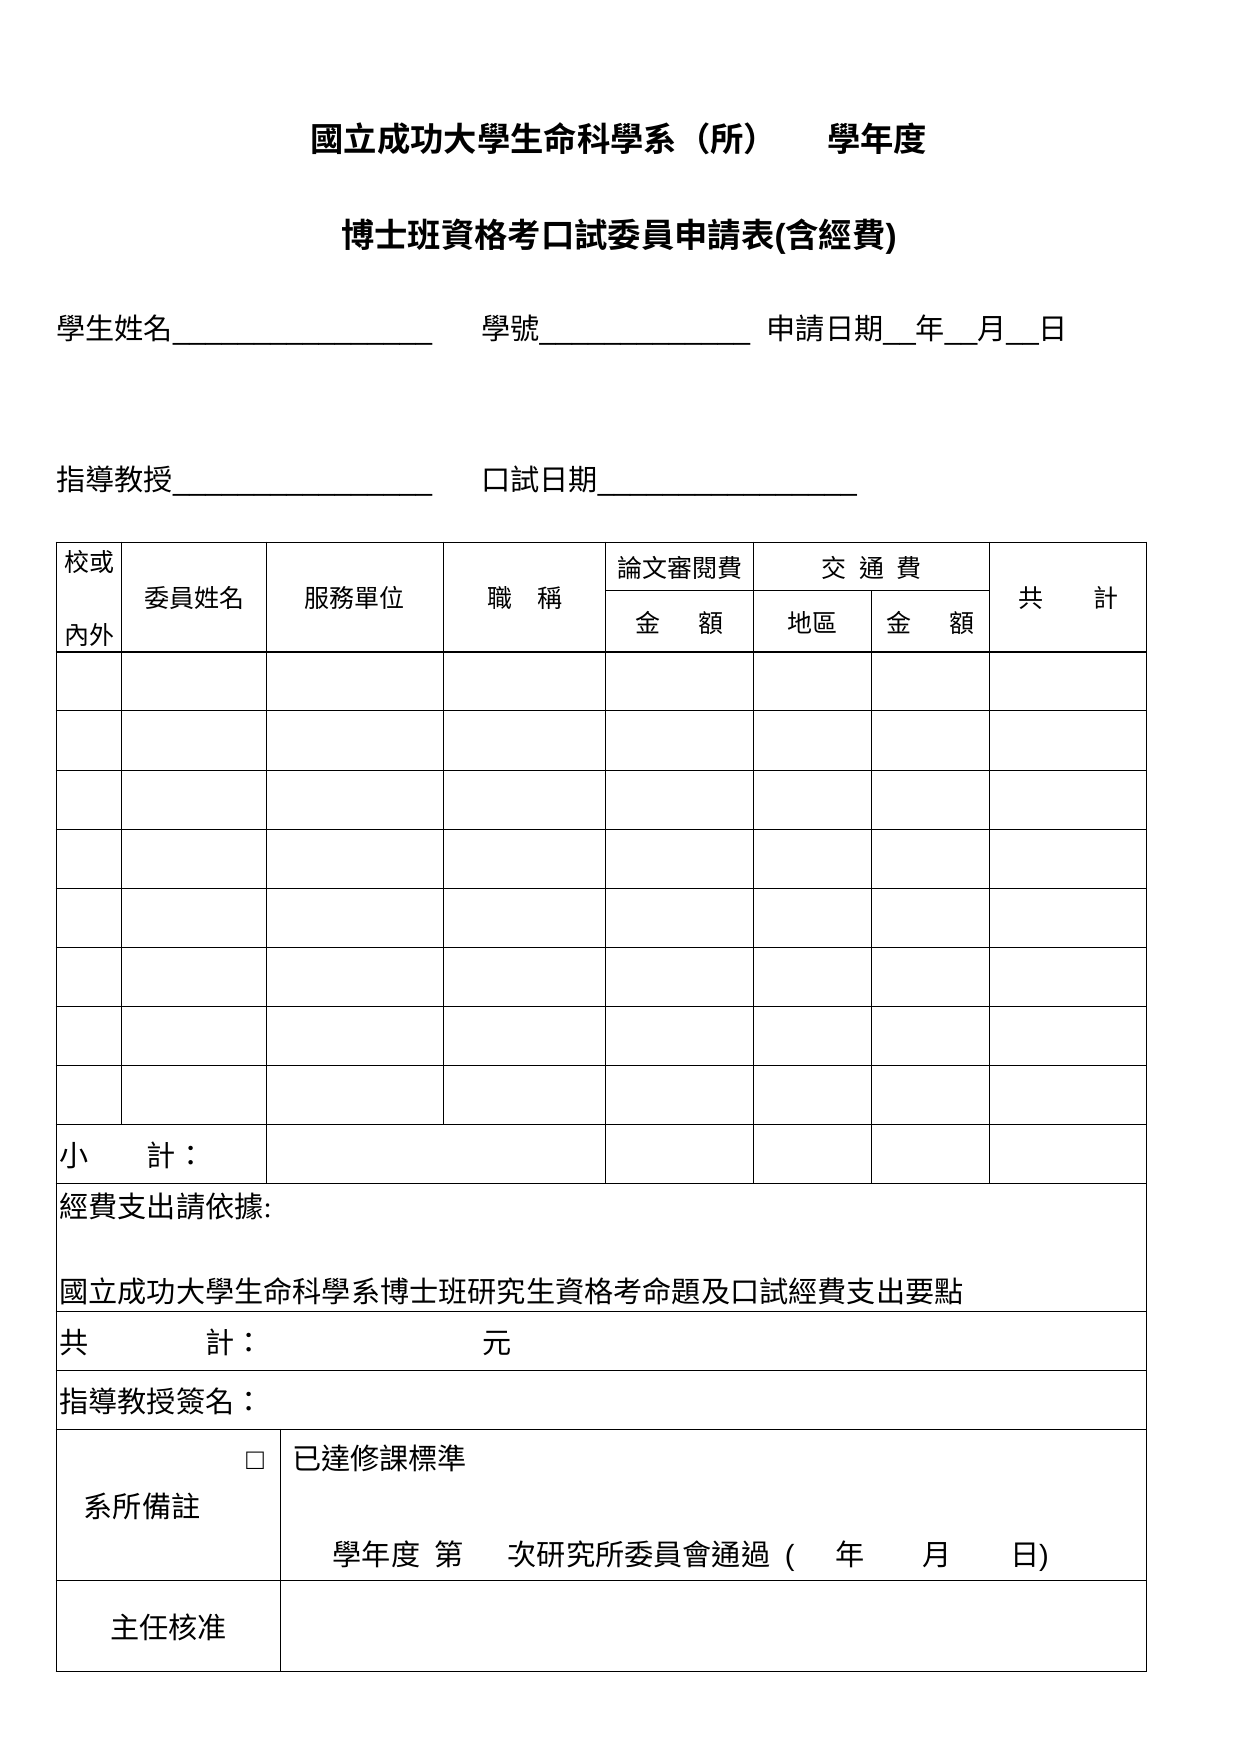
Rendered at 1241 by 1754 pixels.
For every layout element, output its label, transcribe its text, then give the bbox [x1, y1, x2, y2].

table_cell [872, 1066, 989, 1124]
table_cell [606, 1066, 753, 1124]
table_cell 金 額 [872, 591, 989, 651]
table_cell [267, 889, 443, 947]
table_cell [267, 653, 443, 710]
table_cell [606, 1125, 753, 1183]
table_cell [122, 1066, 266, 1124]
table_cell [267, 948, 443, 1006]
table_cell [267, 1007, 443, 1065]
table_cell [444, 1066, 605, 1124]
table_cell [990, 1066, 1146, 1124]
table_cell [872, 889, 989, 947]
table_cell [57, 830, 121, 888]
table_header 論文審閱費 [606, 543, 753, 590]
table_cell [57, 889, 121, 947]
table_cell [754, 948, 871, 1006]
table_cell [122, 948, 266, 1006]
table_cell [872, 1007, 989, 1065]
table_header 委員姓名 [122, 543, 266, 651]
table_cell [754, 1125, 871, 1183]
table_cell [754, 830, 871, 888]
table_cell [606, 711, 753, 769]
table_cell [872, 948, 989, 1006]
table_header 共 計 [990, 543, 1146, 651]
table_header 校或 內外 [57, 543, 121, 651]
table_cell [444, 830, 605, 888]
table_cell [122, 653, 266, 710]
table_header 職 稱 [444, 543, 605, 651]
table_cell [267, 1125, 605, 1183]
table_cell [444, 653, 605, 710]
table_cell [57, 653, 121, 710]
table_cell [990, 1007, 1146, 1065]
table_cell [606, 653, 753, 710]
table_cell [444, 948, 605, 1006]
table_cell [872, 653, 989, 710]
table_cell [754, 889, 871, 947]
table_cell 指導教授簽名： [57, 1371, 1146, 1429]
table_cell [444, 889, 605, 947]
table_cell 主任核准 [57, 1581, 280, 1671]
table_cell 已達修課標準 學年度 第 次研究所委員會通過 ( 年 月 日) [281, 1430, 1146, 1579]
table_cell 共 計： 元 [57, 1312, 1146, 1370]
table_cell 地區 [754, 591, 871, 651]
table_cell [122, 889, 266, 947]
table_cell [990, 653, 1146, 710]
table_cell [57, 711, 121, 769]
table_cell [754, 1007, 871, 1065]
table_cell [57, 1007, 121, 1065]
table_cell [267, 771, 443, 828]
table_header 交 通 費 [754, 543, 989, 590]
table_cell [57, 771, 121, 828]
table_cell 小 計： [57, 1125, 266, 1183]
table_cell [606, 771, 753, 828]
table_cell [606, 1007, 753, 1065]
table_cell [57, 1066, 121, 1124]
table_cell 金 額 [606, 591, 753, 651]
table_cell [444, 1007, 605, 1065]
text 博士班資格考口試委員申請表(含經費) [56, 209, 1181, 257]
table_cell [754, 1066, 871, 1124]
table_cell [444, 771, 605, 828]
table_cell [990, 948, 1146, 1006]
table_cell [444, 711, 605, 769]
table_header 服務單位 [267, 543, 443, 651]
table_cell [990, 711, 1146, 769]
table_cell [872, 830, 989, 888]
table_cell [606, 830, 753, 888]
table_cell 系所備註 [57, 1430, 280, 1579]
text 指導教授________________ 口試日期________________ [56, 457, 1123, 499]
table_cell [122, 771, 266, 828]
table_cell [990, 1125, 1146, 1183]
table_cell [872, 771, 989, 828]
table_cell [754, 771, 871, 828]
table_cell [990, 830, 1146, 888]
table_cell [122, 711, 266, 769]
table_cell [57, 948, 121, 1006]
table_cell [754, 653, 871, 710]
table_cell [990, 771, 1146, 828]
table_cell 經費支出請依據: 國立成功大學生命科學系博士班研究生資格考命題及口試經費支出要點 [57, 1184, 1146, 1311]
table_cell [267, 830, 443, 888]
text 國立成功大學生命科學系（所） 學年度 [56, 112, 1181, 161]
text 學生姓名________________ 學號_____________ 申請日期__年__月__日 [56, 305, 1123, 348]
table_cell [754, 711, 871, 769]
table_cell [267, 1066, 443, 1124]
table_cell [122, 1007, 266, 1065]
table_cell [990, 889, 1146, 947]
table_cell [606, 889, 753, 947]
table_cell [267, 711, 443, 769]
table_cell [281, 1581, 1146, 1671]
table_cell [122, 830, 266, 888]
table_cell [872, 1125, 989, 1183]
table_cell [872, 711, 989, 769]
table_cell [606, 948, 753, 1006]
